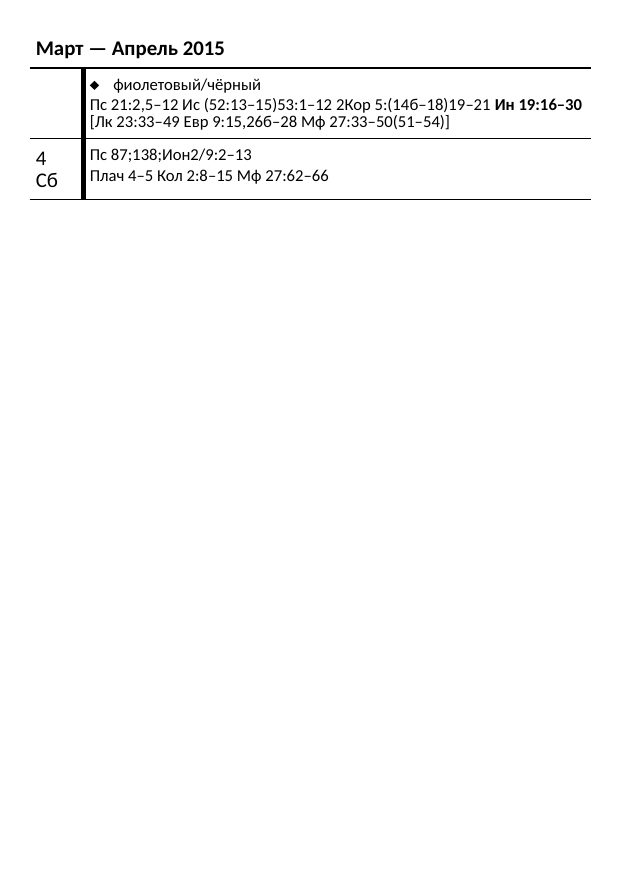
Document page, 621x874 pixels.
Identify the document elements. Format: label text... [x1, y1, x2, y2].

table_cell 4 Сб [30, 139, 81, 199]
table_cell Пс 87;138;Ион2/9:2–13 Плач 4–5 Кол 2:8–15 Мф 27:62–66 [86, 139, 591, 199]
table_cell [30, 69, 81, 138]
table_cell Страстная пятница У: Пс 101:2–19/39 Ос 6:1–6 1Ин 4:9–10 Ин 19:16–30 Господи, не удаляйся от Меня, сила Моя, поспеши на помощь Мне. (Пс 21:20) фиолетовый/чёрный Пс 21:2,5–12 Ис (52:13–15)53:1–12 2Кор 5:(14б–18)19–21 Ин 19:16–30 [Лк 23:33–49 Евр 9:15,26б–28 Мф 27:33–50(51–54)] [86, 69, 591, 138]
table_header Март — Апрель 2015 [30, 30, 591, 67]
